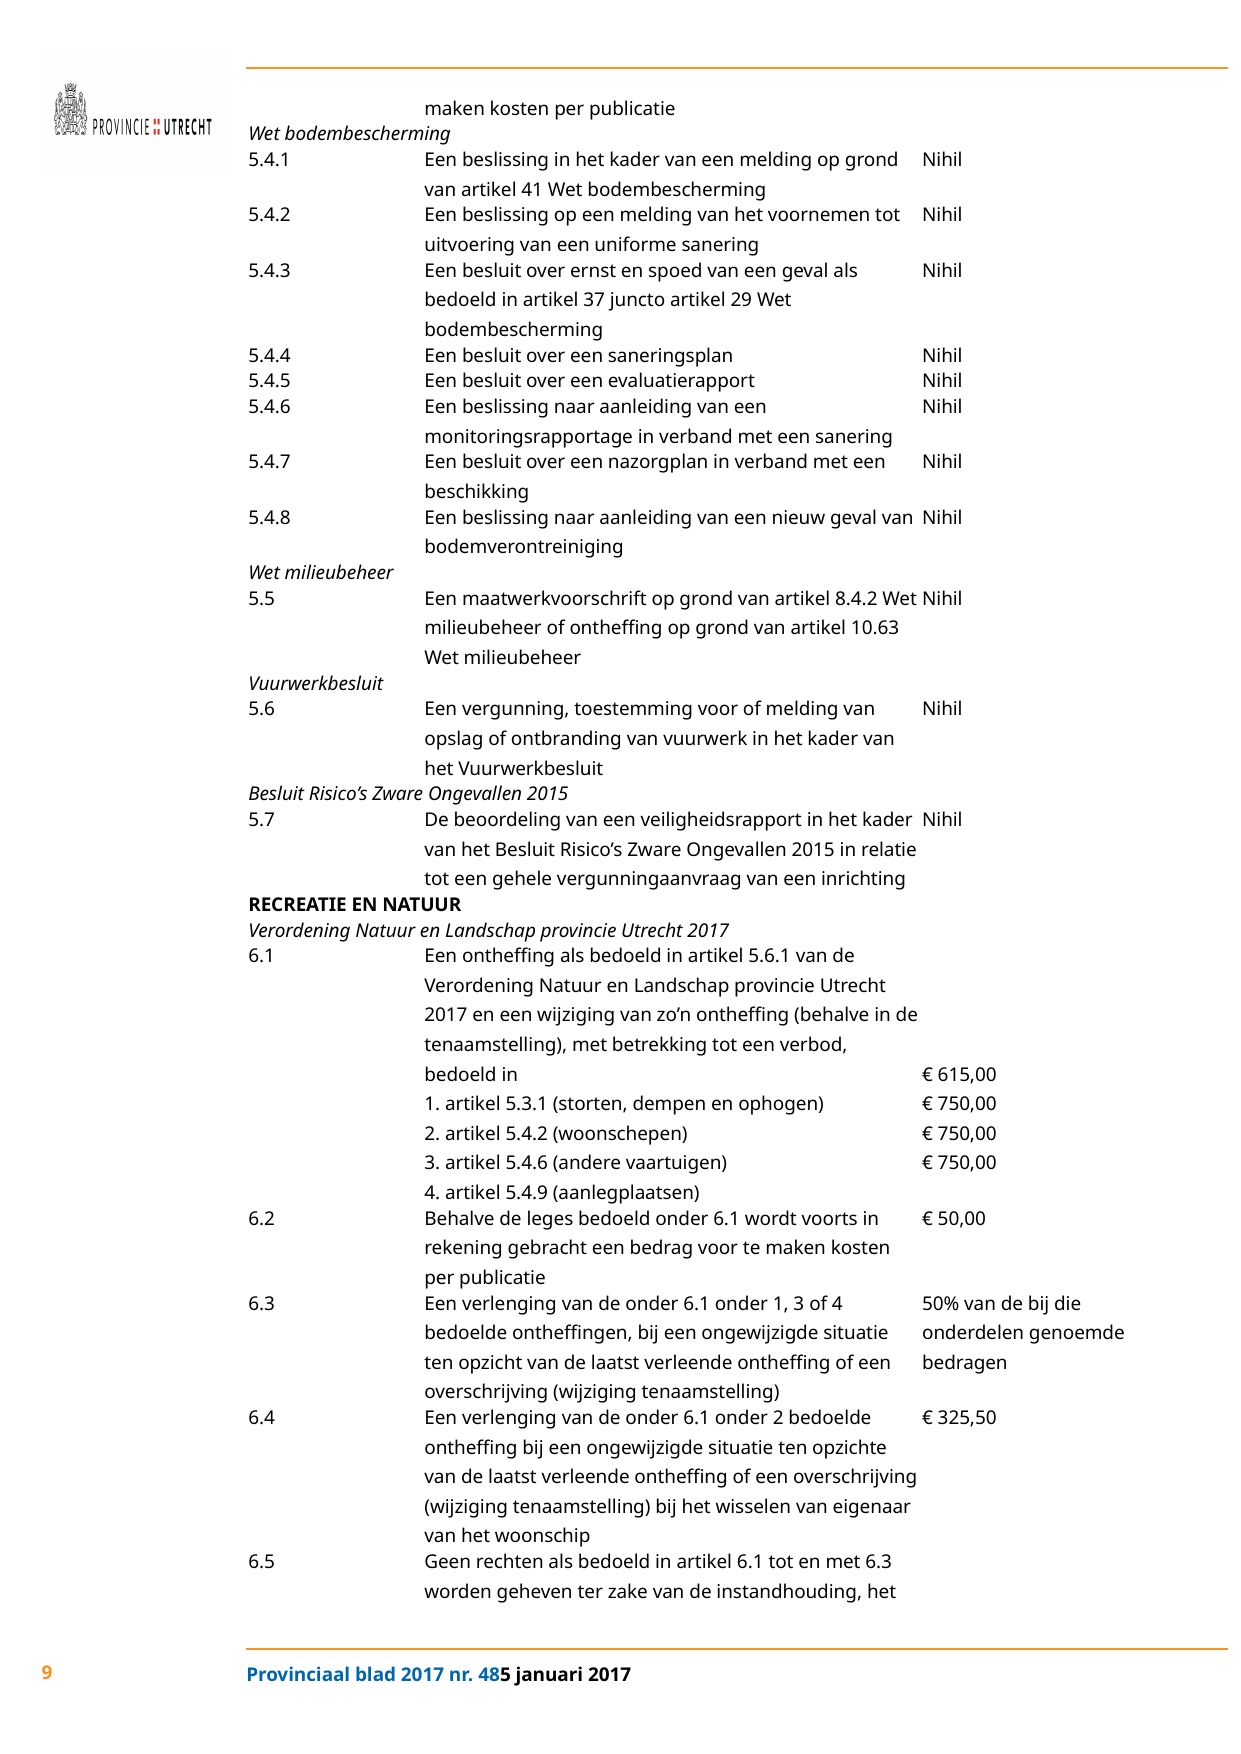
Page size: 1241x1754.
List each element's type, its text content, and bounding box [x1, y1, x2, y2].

table_cell Nihil [922, 393, 1152, 448]
table_cell De beoordeling van een veiligheidsrapport in het kader van het Besluit Risico’s Zware Ongevallen 2015 in relatie tot een gehele vergunningaanvraag van een inrichting [424, 806, 922, 891]
table_cell 6.1 [248, 943, 424, 1205]
table_cell 50% van de bij die onderdelen genoemde bedragen [922, 1290, 1152, 1404]
table_cell RECREATIE EN NATUUR [248, 891, 922, 917]
table_cell 5.4.5 [248, 368, 424, 393]
picture [41, 47, 231, 172]
table_cell Behalve de leges bedoeld onder 6.1 wordt voorts in rekening gebracht een bedrag voor te maken kosten per publicatie [424, 1205, 922, 1290]
table_cell Een verlenging van de onder 6.1 onder 1, 3 of 4 bedoelde ontheffingen, bij een ongewijzigde situatie ten opzicht van de laatst verleende ontheffing of een overschrijving (wijziging tenaamstelling) [424, 1290, 922, 1404]
table_cell 6.4 [248, 1404, 424, 1548]
table_cell 6.2 [248, 1205, 424, 1290]
table_cell Wet milieubeheer [248, 559, 922, 585]
table_cell € 615,00 € 750,00 € 750,00 € 750,00 [922, 943, 1152, 1205]
table_cell Een besluit over ernst en spoed van een geval als bedoeld in artikel 37 juncto artikel 29 Wet bodembescherming [424, 257, 922, 342]
table_cell [922, 670, 1152, 696]
table_cell 5.4.1 [248, 146, 424, 202]
table_cell 6.3 [248, 1290, 424, 1404]
table_cell Wet bodembescherming [248, 121, 922, 146]
table_cell € 325,50 [922, 1404, 1152, 1548]
table_cell Een vergunning, toestemming voor of melding van opslag of ontbranding van vuurwerk in het kader van het Vuurwerkbesluit [424, 696, 922, 780]
table_cell 5.4.3 [248, 257, 424, 342]
table_cell Een ontheffing als bedoeld in artikel 5.6.1 van de Verordening Natuur en Landschap provincie Utrecht 2017 en een wijziging van zo’n ontheffing (behalve in de tenaamstelling), met betrekking tot een verbod, bedoeld in 1. artikel 5.3.1 (storten, dempen en ophogen) 2. artikel 5.4.2 (woonschepen) 3. artikel 5.4.6 (andere vaartuigen) 4. artikel 5.4.9 (aanlegplaatsen) [424, 943, 922, 1205]
table_cell 5.6 [248, 696, 424, 780]
table_cell Geen rechten als bedoeld in artikel 6.1 tot en met 6.3 worden geheven ter zake van de instandhouding, het [424, 1548, 922, 1604]
table_cell [922, 95, 1152, 121]
table_cell [922, 1548, 1152, 1604]
table_cell [922, 917, 1152, 942]
table_cell 5.4.2 [248, 202, 424, 257]
table_cell Een beslissing naar aanleiding van een monitoringsrapportage in verband met een sanering [424, 393, 922, 448]
table_cell Nihil [922, 585, 1152, 670]
table_cell Besluit Risico’s Zware Ongevallen 2015 [248, 780, 922, 806]
table_cell [922, 121, 1152, 146]
table_cell Nihil [922, 146, 1152, 202]
table_cell 6.5 [248, 1548, 424, 1604]
table_cell [922, 891, 1152, 917]
table_cell Nihil [922, 449, 1152, 504]
table_cell Nihil [922, 696, 1152, 780]
table_cell Een beslissing in het kader van een melding op grond van artikel 41 Wet bodembescherming [424, 146, 922, 202]
table_cell Een besluit over een evaluatierapport [424, 368, 922, 393]
table_cell [248, 95, 424, 121]
table_cell Nihil [922, 257, 1152, 342]
table_cell Een beslissing op een melding van het voornemen tot uitvoering van een uniforme sanering [424, 202, 922, 257]
table_cell Nihil [922, 504, 1152, 559]
table_cell 5.7 [248, 806, 424, 891]
table_cell Een verlenging van de onder 6.1 onder 2 bedoelde ontheffing bij een ongewijzigde situatie ten opzichte van de laatst verleende ontheffing of een overschrijving (wijziging tenaamstelling) bij het wisselen van eigenaar van het woonschip [424, 1404, 922, 1548]
table_cell € 50,00 [922, 1205, 1152, 1290]
table_cell [922, 559, 1152, 585]
table_cell Nihil [922, 806, 1152, 891]
table_cell 5.4.4 [248, 342, 424, 367]
table_cell 5.4.8 [248, 504, 424, 559]
table_cell Nihil [922, 368, 1152, 393]
table_cell Een besluit over een saneringsplan [424, 342, 922, 367]
table_cell 5.4.7 [248, 449, 424, 504]
table_cell Vuurwerkbesluit [248, 670, 922, 696]
table_cell 5.4.6 [248, 393, 424, 448]
table_cell Nihil [922, 202, 1152, 257]
table_cell 5.5 [248, 585, 424, 670]
table_cell [922, 780, 1152, 806]
table_cell Een beslissing naar aanleiding van een nieuw geval van bodemverontreiniging [424, 504, 922, 559]
table_cell Nihil [922, 342, 1152, 367]
table_cell Een besluit over een nazorgplan in verband met een beschikking [424, 449, 922, 504]
table_cell maken kosten per publicatie [424, 95, 922, 121]
table_cell Een maatwerkvoorschrift op grond van artikel 8.4.2 Wet milieubeheer of ontheffing op grond van artikel 10.63 Wet milieubeheer [424, 585, 922, 670]
table_cell Verordening Natuur en Landschap provincie Utrecht 2017 [248, 917, 922, 942]
